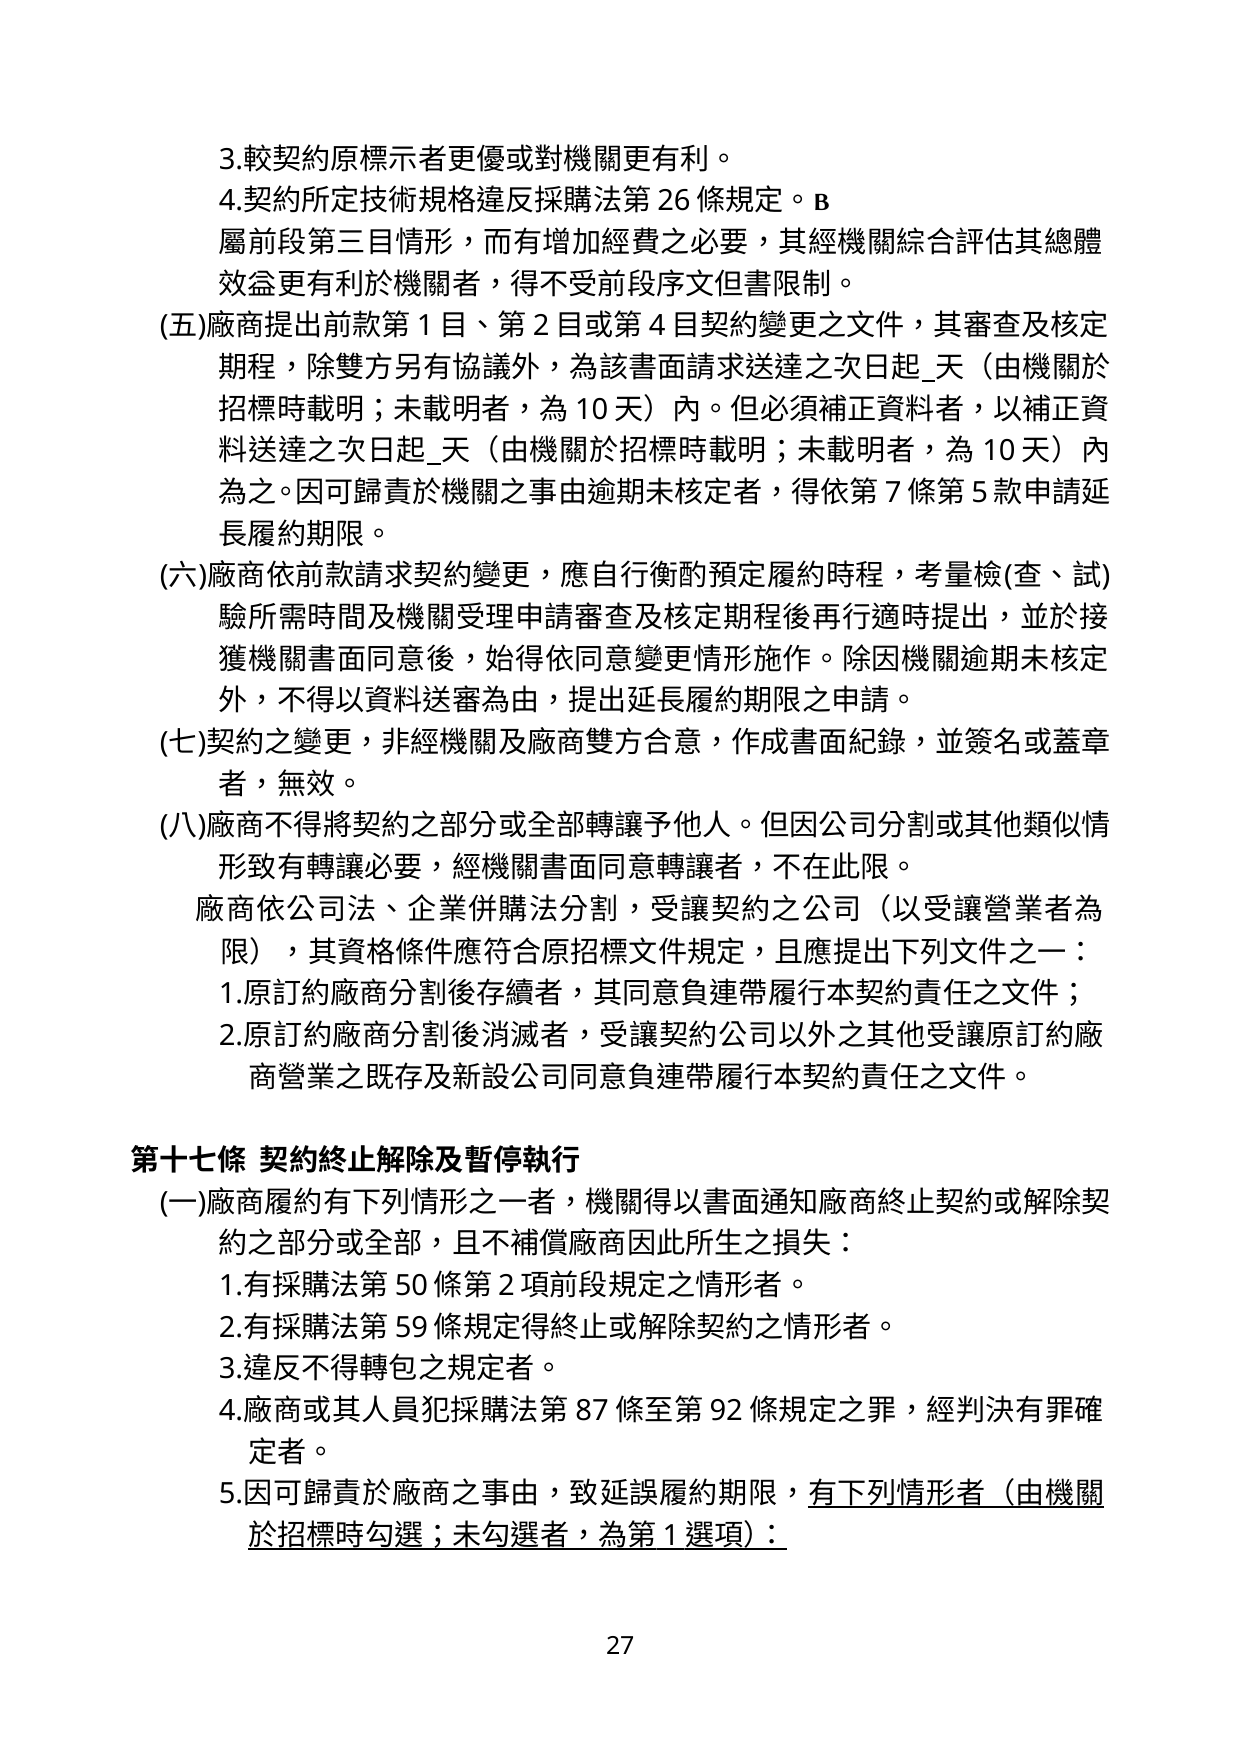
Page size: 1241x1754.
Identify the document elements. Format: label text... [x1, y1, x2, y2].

text (五)廠商提出前款第1目、第2目或第4目契約變更之文件，其審查及核定期程，除雙方另有協議外，為該書面請求送達之次日起 天（由機關於招標時載明；未載明者，為10天）內。但必須補正資料者，以補正資料送達之次日起 天（由機關於招標時載明；未載明者，為10天）內為之。因可歸責於機關之事由逾期未核定者，得依第7條第5款申請延長履約期限。 [159, 302, 1110, 552]
text 廠商依公司法、企業併購法分割，受讓契約之公司（以受讓營業者為限），其資格條件應符合原招標文件規定，且應提出下列文件之一： [159, 886, 1104, 970]
text 5.因可歸責於廠商之事由，致延誤履約期限，有下列情形者（由機關於招標時勾選；未勾選者，為第1選項）： [218, 1470, 1104, 1554]
text 4.契約所定技術規格違反採購法第26條規定。 [218, 177, 1104, 219]
text 1.原訂約廠商分割後存續者，其同意負連帶履行本契約責任之文件； [218, 970, 1104, 1012]
text 2.原訂約廠商分割後消滅者，受讓契約公司以外之其他受讓原訂約廠商營業之既存及新設公司同意負連帶履行本契約責任之文件。 [218, 1012, 1104, 1095]
text 4.廠商或其人員犯採購法第87條至第92條規定之罪，經判決有罪確定者。 [218, 1387, 1104, 1470]
text (七)契約之變更，非經機關及廠商雙方合意，作成書面紀錄，並簽名或蓋章者，無效。 [159, 719, 1110, 802]
text 2.有採購法第59條規定得終止或解除契約之情形者。 [218, 1304, 1104, 1345]
text 3.較契約原標示者更優或對機關更有利。 [218, 136, 1104, 177]
text 3.違反不得轉包之規定者。 [218, 1345, 1104, 1387]
text (一)廠商履約有下列情形之一者，機關得以書面通知廠商終止契約或解除契約之部分或全部，且不補償廠商因此所生之損失： [159, 1179, 1110, 1262]
text 1.有採購法第50條第2項前段規定之情形者。 [218, 1262, 1104, 1304]
text (六)廠商依前款請求契約變更，應自行衡酌預定履約時程，考量檢(查、試)驗所需時間及機關受理申請審查及核定期程後再行適時提出，並於接獲機關書面同意後，始得依同意變更情形施作。除因機關逾期未核定外，不得以資料送審為由，提出延長履約期限之申請。 [159, 552, 1110, 719]
text (八)廠商不得將契約之部分或全部轉讓予他人。但因公司分割或其他類似情形致有轉讓必要，經機關書面同意轉讓者，不在此限。 [159, 802, 1110, 886]
text 第十七條 契約終止解除及暫停執行 [130, 1137, 1110, 1179]
text 屬前段第三目情形，而有增加經費之必要，其經機關綜合評估其總體效益更有利於機關者，得不受前段序文但書限制。 [218, 219, 1104, 302]
